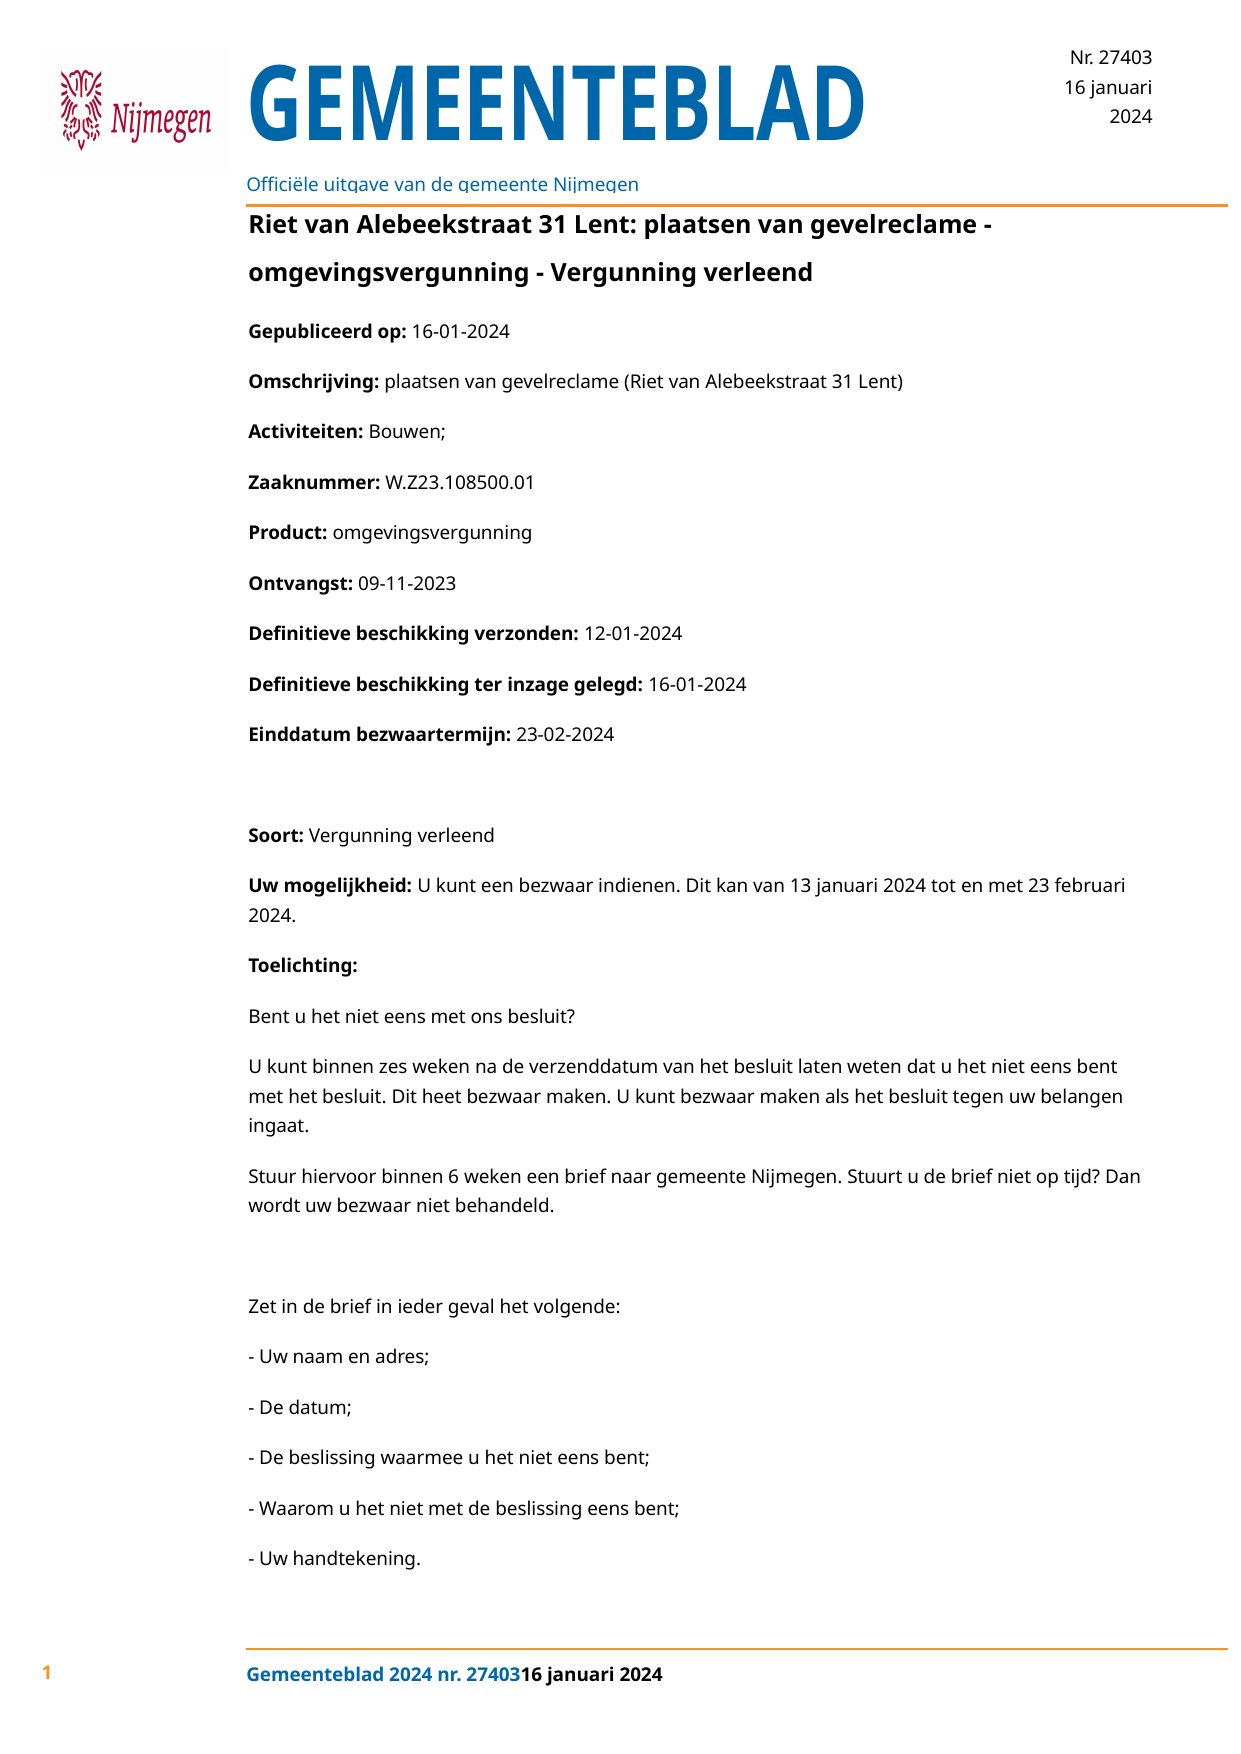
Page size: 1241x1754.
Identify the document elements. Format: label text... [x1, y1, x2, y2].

text Einddatum bezwaartermijn: 23-02-2024 [248, 721, 1152, 747]
text Activiteiten: Bouwen; [248, 419, 1152, 444]
text - De beslissing waarmee u het niet eens bent; [248, 1444, 1152, 1470]
text Uw mogelijkheid: U kunt een bezwaar indienen. Dit kan van 13 januari 2024 tot en met 23 februari 2024. [248, 872, 1152, 928]
text Ontvangst: 09-11-2023 [248, 570, 1152, 596]
text - Uw naam en adres; [248, 1344, 1152, 1369]
text Stuur hiervoor binnen 6 weken een brief naar gemeente Nijmegen. Stuurt u de brief niet op tijd? Dan wordt uw bezwaar niet behandeld. [248, 1163, 1152, 1218]
text Bent u het niet eens met ons besluit? [248, 1003, 1152, 1029]
text - Waarom u het niet met de beslissing eens bent; [248, 1495, 1152, 1521]
picture [41, 47, 231, 172]
text Zaaknummer: W.Z23.108500.01 [248, 469, 1152, 495]
text Zet in de brief in ieder geval het volgende: [248, 1293, 1152, 1319]
text Riet van Alebeekstraat 31 Lent: plaatsen van gevelreclame - omgevingsvergunning - Vergunning verleend [248, 207, 1152, 288]
text Toelichting: [248, 952, 1152, 978]
text Product: omgevingsvergunning [248, 519, 1152, 545]
text Definitieve beschikking verzonden: 12-01-2024 [248, 620, 1152, 646]
text - De datum; [248, 1394, 1152, 1420]
text U kunt binnen zes weken na de verzenddatum van het besluit laten weten dat u het niet eens bent met het besluit. Dit heet bezwaar maken. U kunt bezwaar maken als het besluit tegen uw belangen ingaat. [248, 1053, 1152, 1138]
text - Uw handtekening. [248, 1545, 1152, 1571]
text Omschrijving: plaatsen van gevelreclame (Riet van Alebeekstraat 31 Lent) [248, 368, 1152, 394]
text Definitieve beschikking ter inzage gelegd: 16-01-2024 [248, 671, 1152, 697]
text Gepubliceerd op: 16-01-2024 [248, 318, 1152, 344]
text Soort: Vergunning verleend [248, 822, 1152, 848]
